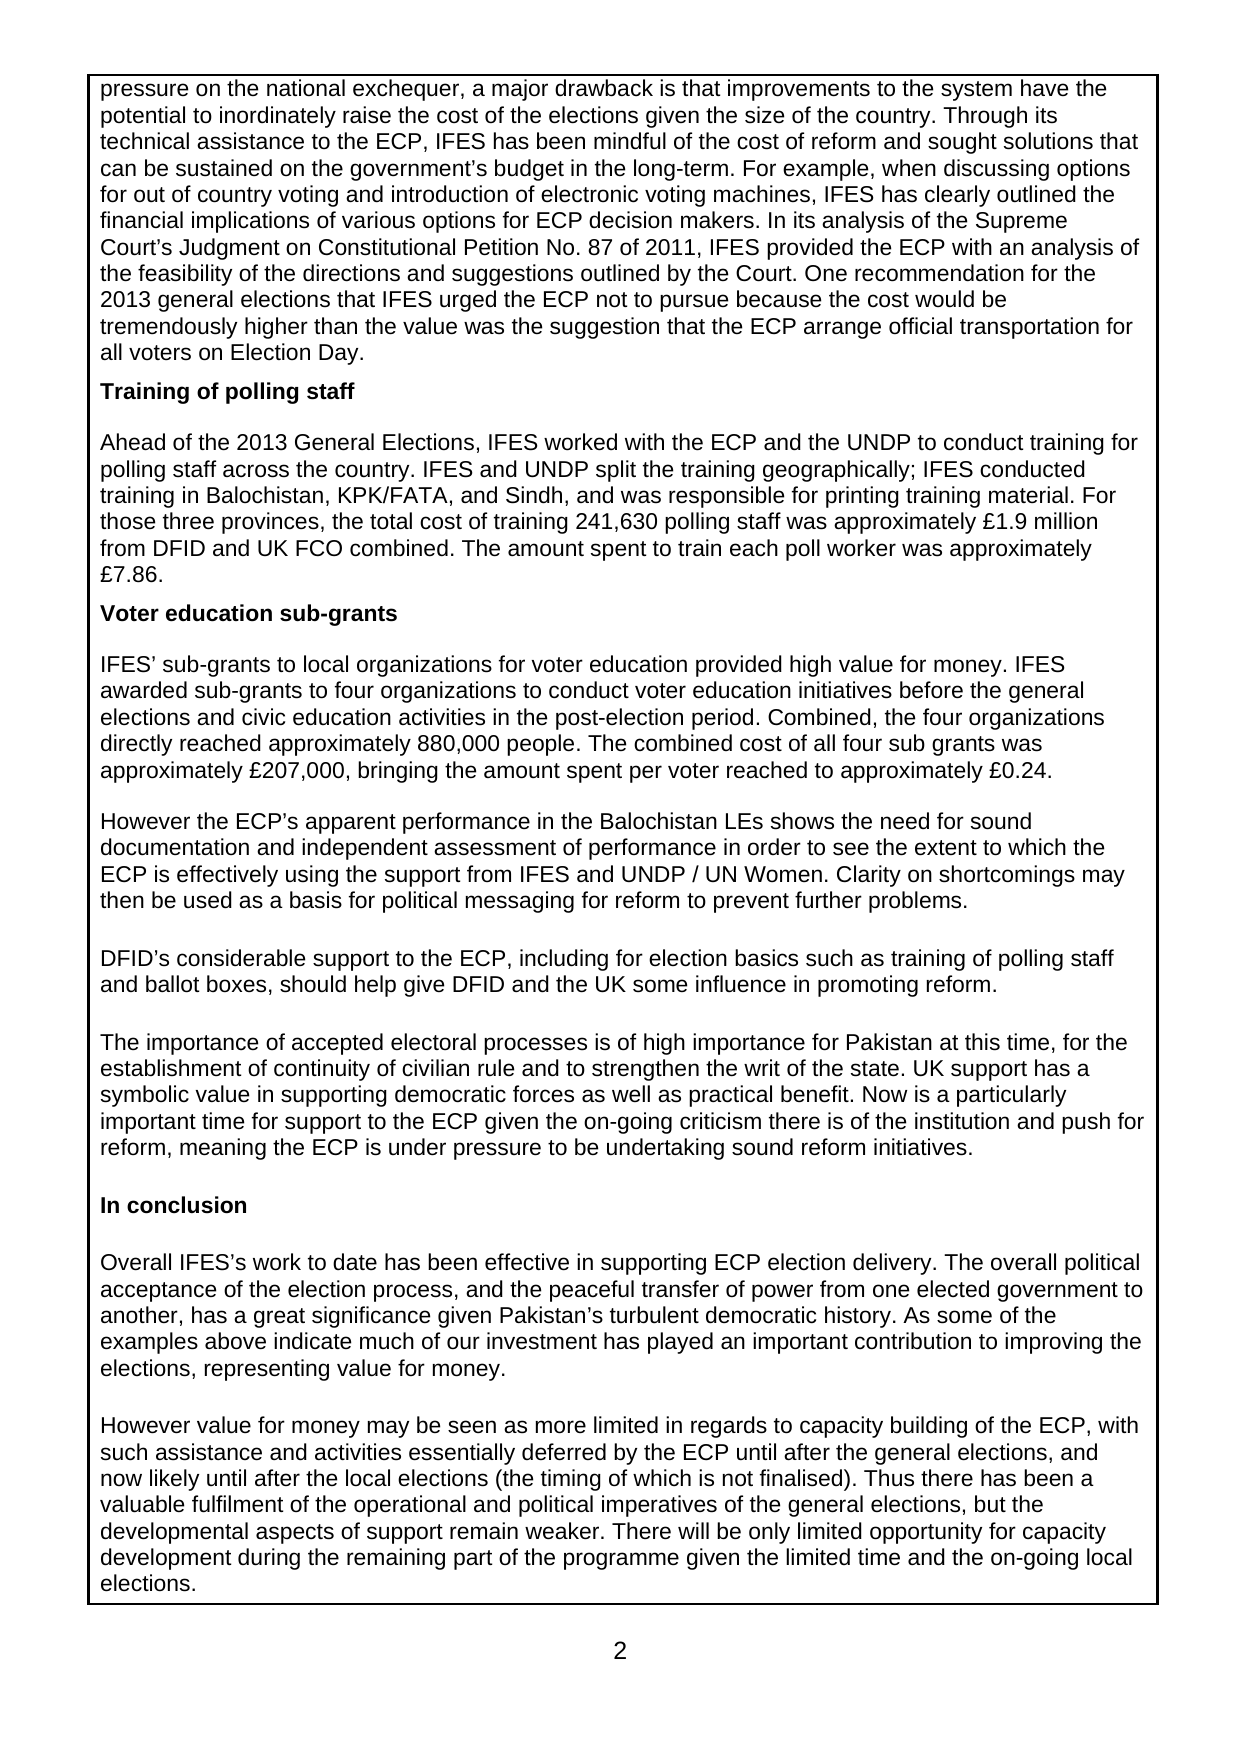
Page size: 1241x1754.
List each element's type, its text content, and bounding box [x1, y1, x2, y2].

table_cell pressure on the national exchequer, a major drawback is that improvements to the system have the potential to inordinately raise the cost of the elections given the size of the country. Through its technical assistance to the ECP, IFES has been mindful of the cost of reform and sought solutions that can be sustained on the government’s budget in the long-term. For example, when discussing options for out of country voting and introduction of electronic voting machines, IFES has clearly outlined the financial implications of various options for ECP decision makers. In its analysis of the Supreme Court’s Judgment on Constitutional Petition No. 87 of 2011, IFES provided the ECP with an analysis of the feasibility of the directions and suggestions outlined by the Court. One recommendation for the 2013 general elections that IFES urged the ECP not to pursue because the cost would be tremendously higher than the value was the suggestion that the ECP arrange official transportation for all voters on Election Day. Training of polling staff Ahead of the 2013 General Elections, IFES worked with the ECP and the UNDP to conduct training for polling staff across the country. IFES and UNDP split the training geographically; IFES conducted training in Balochistan, KPK/FATA, and Sindh, and was responsible for printing training material. For those three provinces, the total cost of training 241,630 polling staff was approximately £1.9 million from DFID and UK FCO combined. The amount spent to train each poll worker was approximately £7.86. Voter education sub-grants IFES’ sub-grants to local organizations for voter education provided high value for money. IFES awarded sub-grants to four organizations to conduct voter education initiatives before the general elections and civic education activities in the post-election period. Combined, the four organizations directly reached approximately 880,000 people. The combined cost of all four sub grants was approximately £207,000, bringing the amount spent per voter reached to approximately £0.24. However the ECP’s apparent performance in the Balochistan LEs shows the need for sound documentation and independent assessment of performance in order to see the extent to which the ECP is effectively using the support from IFES and UNDP / UN Women. Clarity on shortcomings may then be used as a basis for political messaging for reform to prevent further problems. DFID’s considerable support to the ECP, including for election basics such as training of polling staff and ballot boxes, should help give DFID and the UK some influence in promoting reform. The importance of accepted electoral processes is of high importance for Pakistan at this time, for the establishment of continuity of civilian rule and to strengthen the writ of the state. UK support has a symbolic value in supporting democratic forces as well as practical benefit. Now is a particularly important time for support to the ECP given the on-going criticism there is of the institution and push for reform, meaning the ECP is under pressure to be undertaking sound reform initiatives. In conclusion Overall IFES’s work to date has been effective in supporting ECP election delivery. The overall political acceptance of the election process, and the peaceful transfer of power from one elected government to another, has a great significance given Pakistan’s turbulent democratic history. As some of the examples above indicate much of our investment has played an important contribution to improving the elections, representing value for money. However value for money may be seen as more limited in regards to capacity building of the ECP, with such assistance and activities essentially deferred by the ECP until after the general elections, and now likely until after the local elections (the timing of which is not finalised). Thus there has been a valuable fulfilment of the operational and political imperatives of the general elections, but the developmental aspects of support remain weaker. There will be only limited opportunity for capacity development during the remaining part of the programme given the limited time and the on-going local elections. [90, 76, 1156, 1603]
